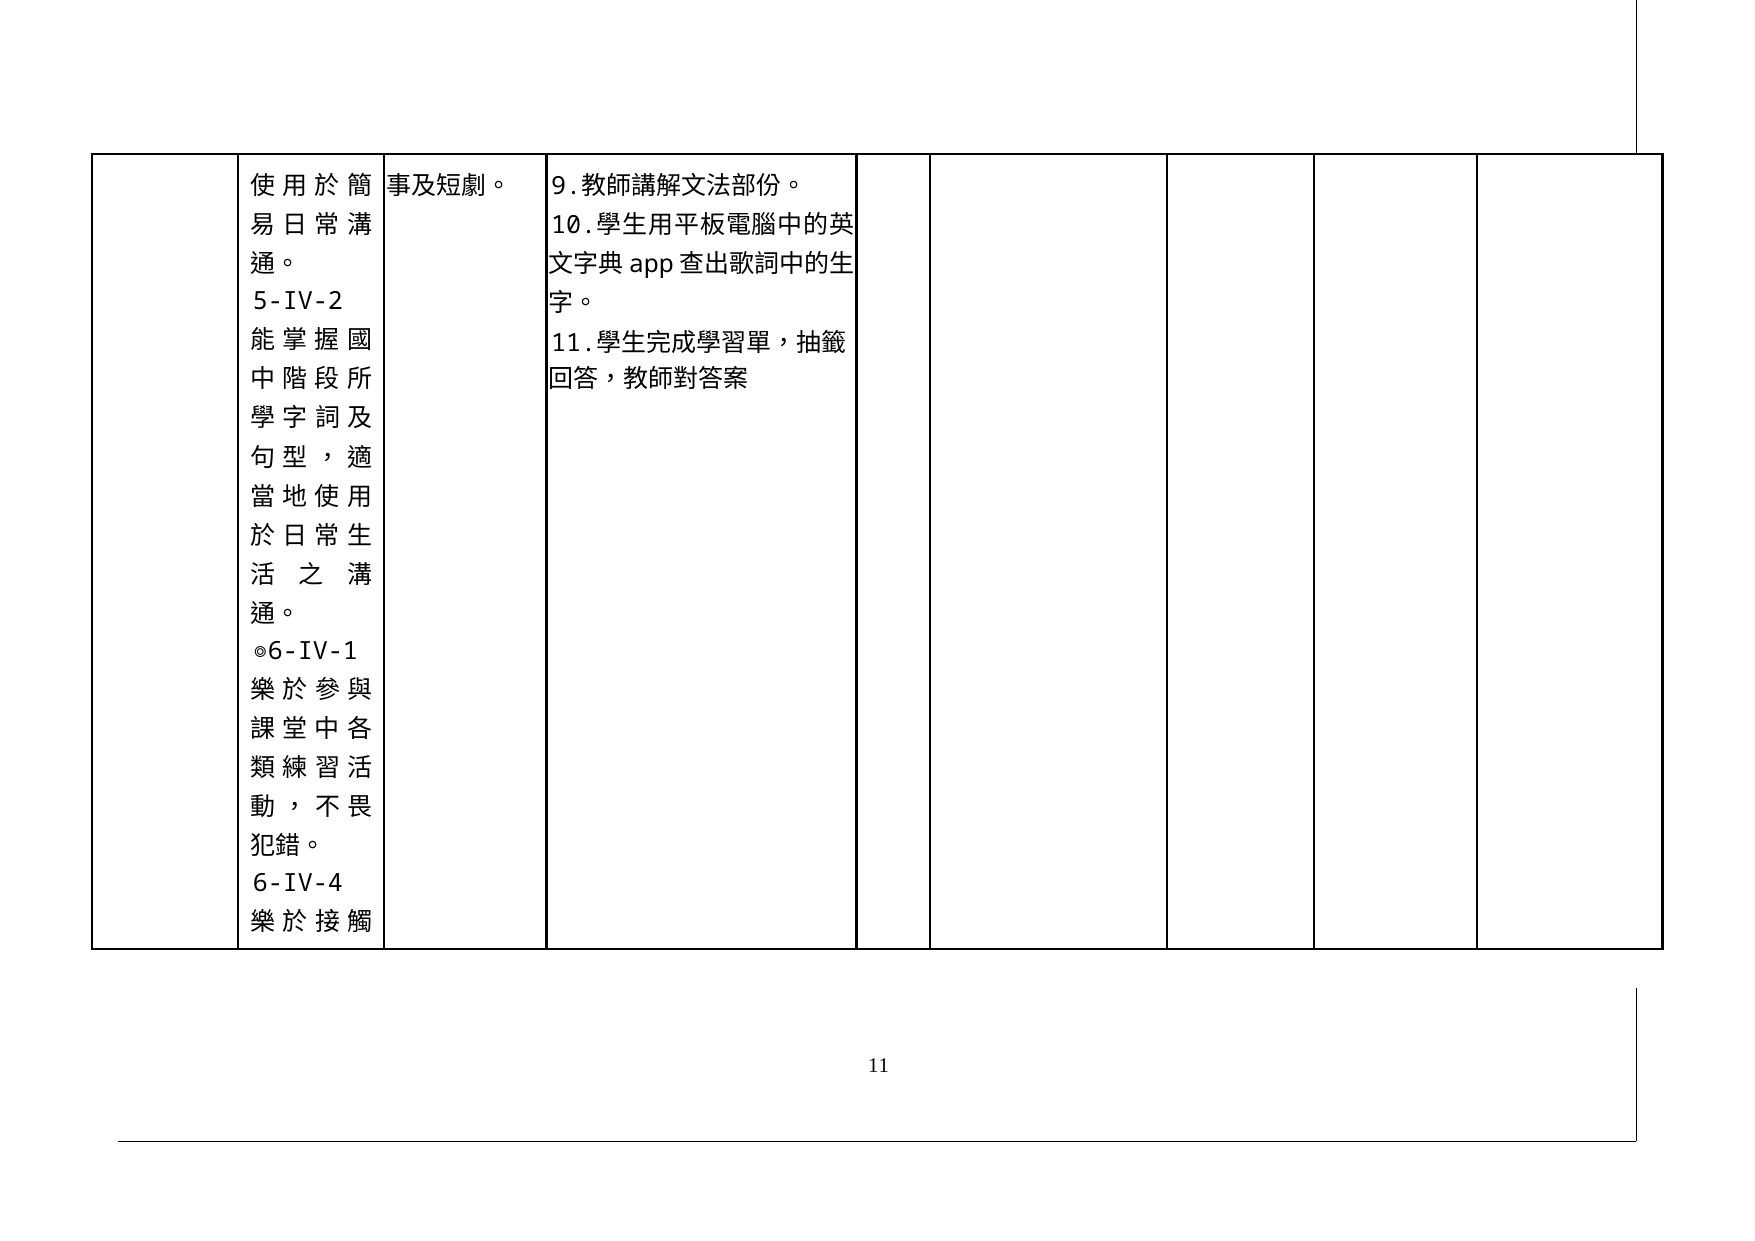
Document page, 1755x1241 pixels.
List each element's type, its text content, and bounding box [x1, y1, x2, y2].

table_cell 9.教師講解文法部份。 10.學生用平板電腦中的英文字典app查出歌詞中的生字。 11.學生完成學習單，抽籤回答，教師對答案 [548, 155, 855, 948]
table_cell [931, 155, 1166, 948]
table_cell [1168, 155, 1313, 948]
table_cell 事及短劇。 [385, 155, 545, 948]
table_cell [93, 155, 237, 948]
table_cell [1478, 155, 1661, 948]
table_cell 使用於簡易日常溝通。 5-IV-2 能掌握國中階段所學字詞及句型，適當地使用於日常生活之溝通。 ◎6-IV-1 樂於參與課堂中各類練習活動，不畏犯錯。 6-IV-4 樂於接觸 [239, 155, 383, 948]
table_cell [858, 155, 929, 948]
table_cell [1315, 155, 1476, 948]
